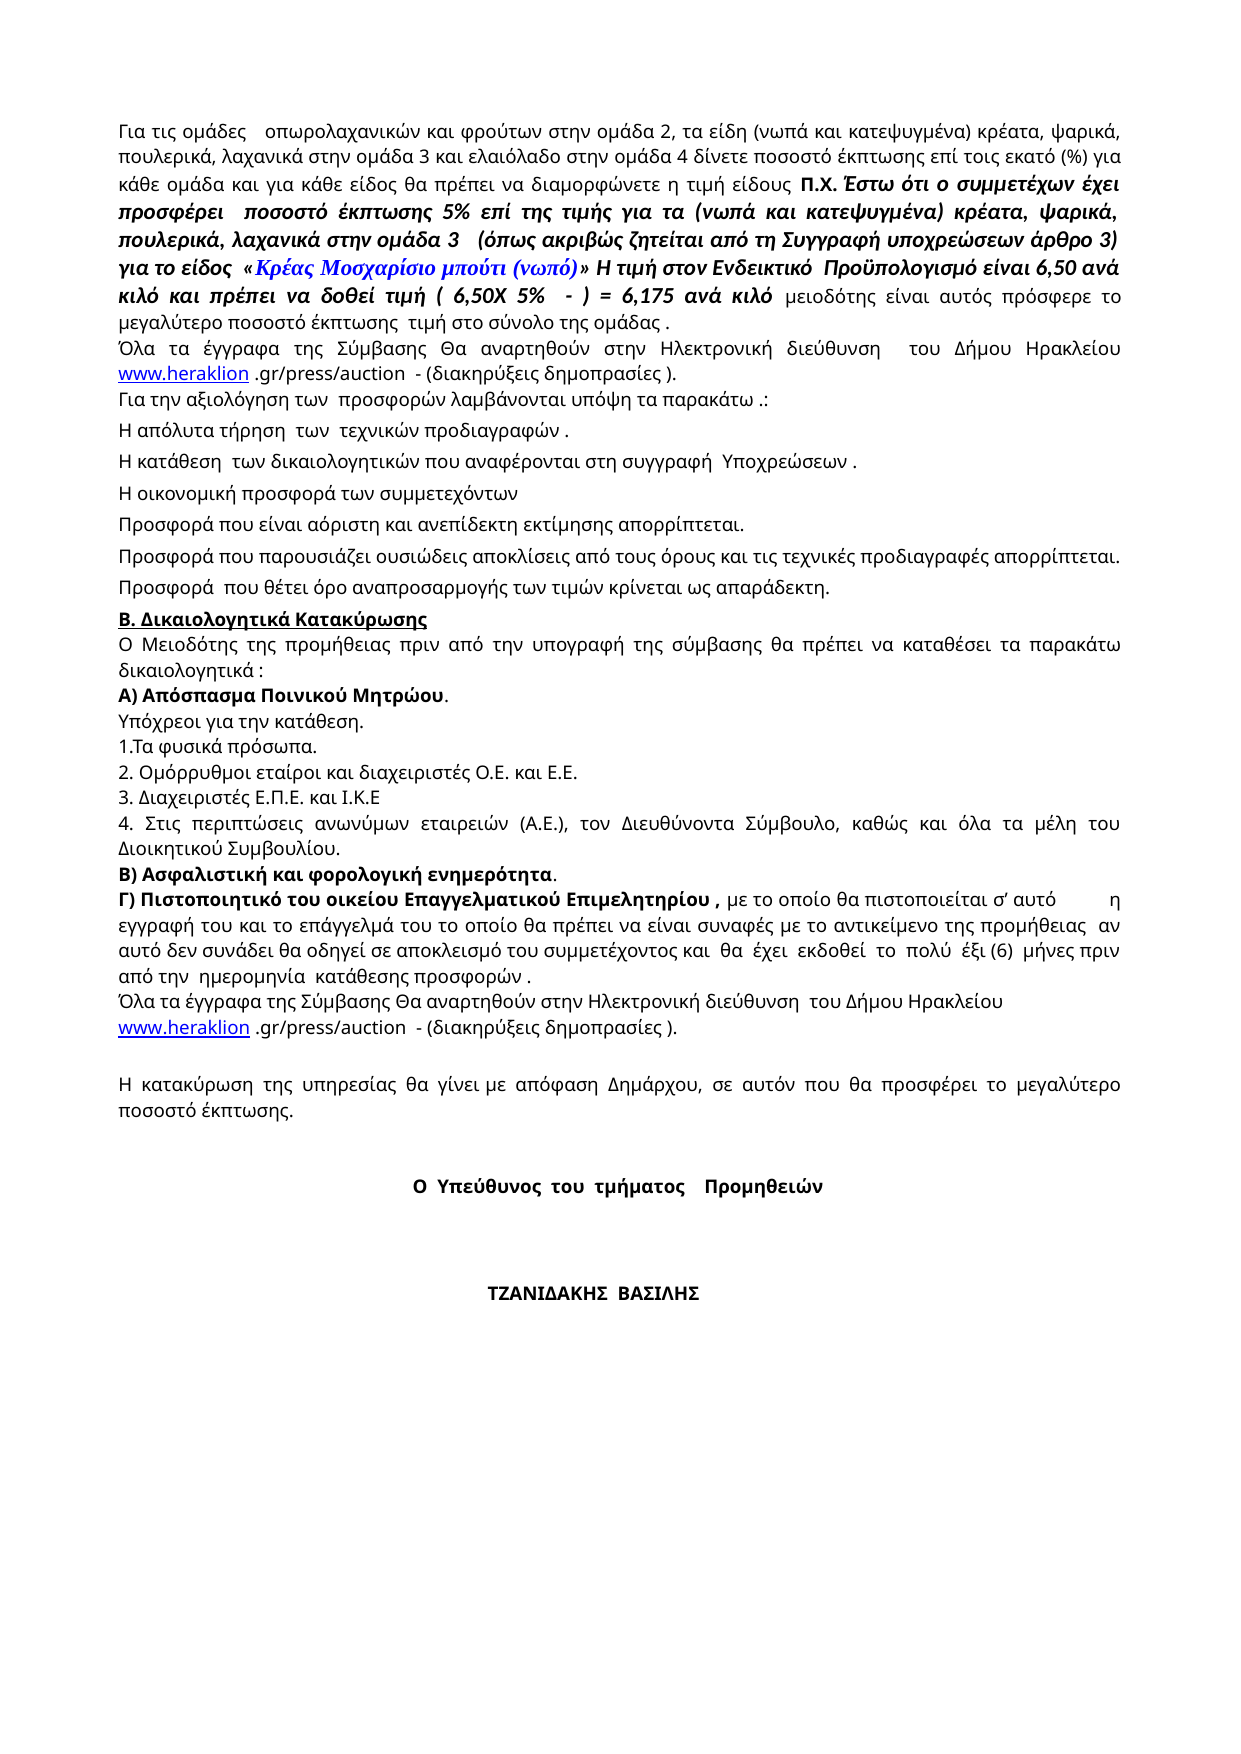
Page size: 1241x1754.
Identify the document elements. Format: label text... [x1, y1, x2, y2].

text Η οικονομική προσφορά των συμμετεχόντων [118, 480, 1122, 506]
text Για την αξιολόγηση των προσφορών λαμβάνονται υπόψη τα παρακάτω .: [118, 386, 1122, 411]
text 4. Στις περιπτώσεις ανωνύμων εταιρειών (Α.Ε.), τον Διευθύνοντα Σύμβουλο, καθώς και όλα τα μέλη του Διοικητικού Συμβουλίου. [118, 810, 1122, 861]
text Γ) Πιστοποιητικό του οικείου Επαγγελματικού Επιμελητηρίου , με το οποίο θα πιστοποιείται σ’ αυτό η εγγραφή του και το επάγγελμά του το οποίο θα πρέπει να είναι συναφές με το αντικείμενο της προμήθειας αν αυτό δεν συνάδει θα οδηγεί σε αποκλεισμό του συμμετέχοντος και θα έχει εκδοθεί το πολύ έξι (6) μήνες πριν από την ημερομηνία κατάθεσης προσφορών . [118, 887, 1122, 989]
text Η απόλυτα τήρηση των τεχνικών προδιαγραφών . [118, 417, 1122, 443]
text Ο Μειοδότης της προμήθειας πριν από την υπογραφή της σύμβασης θα πρέπει να καταθέσει τα παρακάτω δικαιολογητικά : [118, 632, 1122, 683]
text ΤΖΑΝΙΔΑΚΗΣ ΒΑΣΙΛΗΣ [118, 1281, 1122, 1306]
text Ο Υπεύθυνος του τμήματος Προμηθειών [118, 1173, 1122, 1199]
text 2. Ομόρρυθμοι εταίροι και διαχειριστές Ο.Ε. και Ε.Ε. [118, 759, 1122, 785]
text Προσφορά που παρουσιάζει ουσιώδεις αποκλίσεις από τους όρους και τις τεχνικές προδιαγραφές απορρίπτεται. [118, 543, 1122, 569]
text Η κατακύρωση της υπηρεσίας θα γίνει με απόφαση Δημάρχου, σε αυτόν που θα προσφέρει το μεγαλύτερο ποσοστό έκπτωσης. [118, 1071, 1122, 1122]
text Β. Δικαιολογητικά Κατακύρωσης [118, 606, 1122, 632]
text Για τις ομάδες οπωρολαχανικών και φρούτων στην ομάδα 2, τα είδη (νωπά και κατεψυγμένα) κρέατα, ψαρικά, πουλερικά, λαχανικά στην ομάδα 3 και ελαιόλαδο στην ομάδα 4 δίνετε ποσοστό έκπτωσης επί τοις εκατό (%) για κάθε ομάδα και για κάθε είδος θα πρέπει να διαμορφώνετε η τιμή είδους Π.Χ. Έστω ότι ο συμμετέχων έχει προσφέρει ποσοστό έκπτωσης 5% επί της τιμής για τα (νωπά και κατεψυγμένα) κρέατα, ψαρικά, πουλερικά, λαχανικά στην ομάδα 3 (όπως ακριβώς ζητείται από τη Συγγραφή υποχρεώσεων άρθρο 3) για το είδος «Κρέας Μοσχαρίσιο μπούτι (νωπό)» Η τιμή στον Ενδεικτικό Προϋπολογισμό είναι 6,50 ανά κιλό και πρέπει να δοθεί τιμή ( 6,50Χ 5% - ) = 6,175 ανά κιλό μειοδότης είναι αυτός πρόσφερε το μεγαλύτερο ποσοστό έκπτωσης τιμή στο σύνολο της ομάδας . [118, 118, 1122, 335]
text 3. Διαχειριστές Ε.Π.Ε. και Ι.Κ.Ε [118, 785, 1122, 810]
text 1.Τα φυσικά πρόσωπα. [118, 734, 1122, 759]
text Όλα τα έγγραφα της Σύμβασης Θα αναρτηθούν στην Ηλεκτρονική διεύθυνση του Δήμου Ηρακλείου www.heraklion .gr/press/auction - (διακηρύξεις δημοπρασίες ). [118, 335, 1122, 386]
text Προσφορά που είναι αόριστη και ανεπίδεκτη εκτίμησης απορρίπτεται. [118, 512, 1122, 537]
text Η κατάθεση των δικαιολογητικών που αναφέρονται στη συγγραφή Υποχρεώσεων . [118, 449, 1122, 474]
text Β) Ασφαλιστική και φορολογική ενημερότητα. [118, 861, 1122, 887]
text Όλα τα έγγραφα της Σύμβασης Θα αναρτηθούν στην Ηλεκτρονική διεύθυνση του Δήμου Ηρακλείου www.heraklion .gr/press/auction - (διακηρύξεις δημοπρασίες ). [118, 989, 1122, 1040]
text Α) Απόσπασμα Ποινικού Μητρώου. [118, 683, 1122, 708]
text Υπόχρεοι για την κατάθεση. [118, 708, 1122, 734]
text Προσφορά που θέτει όρο αναπροσαρμογής των τιμών κρίνεται ως απαράδεκτη. [118, 574, 1122, 600]
